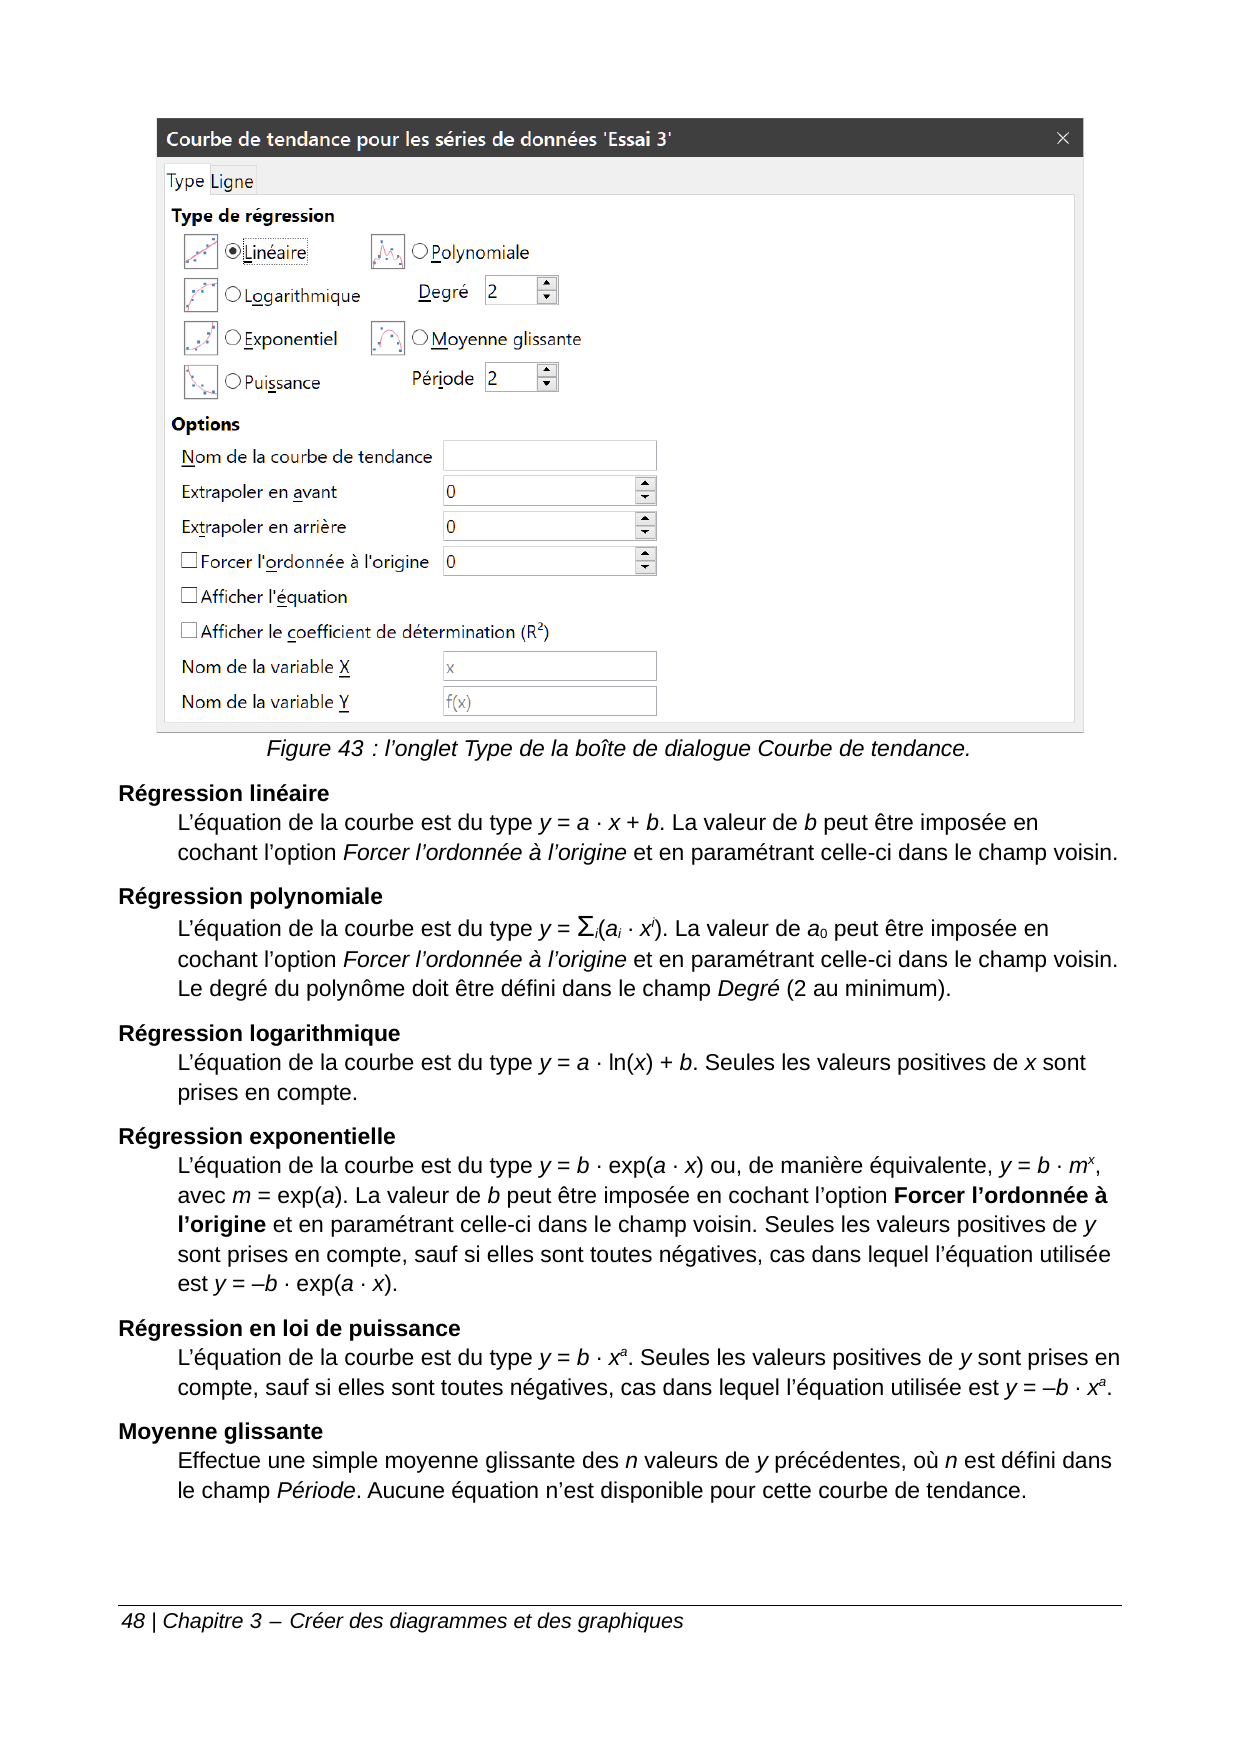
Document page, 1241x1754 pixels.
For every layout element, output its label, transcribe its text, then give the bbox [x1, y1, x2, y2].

list L’équation de la courbe est du type y = a ∙ ln(x) + b. Seules les valeurs positives de x sont prises en compte. [177, 1046, 1122, 1105]
subtitle Régression en loi de puissance [118, 1311, 1122, 1341]
list L’équation de la courbe est du type y = b ∙ exp(a ∙ x) ou, de manière équivalente, y = b ∙ mx, avec m = exp(a). La valeur de b peut être imposée en cochant l’option Forcer l’ordonnée à l’origine et en paramétrant celle-ci dans le champ voisin. Seules les valeurs positives de y sont prises en compte, sauf si elles sont toutes négatives, cas dans lequel l’équation utilisée est y = –b ∙ exp(a ∙ x). [177, 1149, 1122, 1297]
subtitle Régression logarithmique [118, 1017, 1122, 1046]
subtitle Régression exponentielle [118, 1120, 1122, 1149]
subtitle Régression polynomiale [118, 880, 1122, 909]
picture [156, 118, 1084, 733]
list L’équation de la courbe est du type y = Σi(ai ∙ xi). La valeur de a0 peut être imposée en cochant l’option Forcer l’ordonnée à l’origine et en paramétrant celle-ci dans le champ voisin. Le degré du polynôme doit être défini dans le champ Degré (2 au minimum). [177, 909, 1122, 1002]
subtitle Régression linéaire [118, 777, 1122, 806]
list L’équation de la courbe est du type y = b ∙ xa. Seules les valeurs positives de y sont prises en compte, sauf si elles sont toutes négatives, cas dans lequel l’équation utilisée est y = –b ∙ xa. [177, 1341, 1122, 1400]
subtitle Moyenne glissante [118, 1415, 1122, 1444]
text Figure 43 : l’onglet Type de la boîte de dialogue Courbe de tendance. [118, 732, 1122, 762]
list L’équation de la courbe est du type y = a ∙ x + b. La valeur de b peut être imposée en cochant l’option Forcer l’ordonnée à l’origine et en paramétrant celle-ci dans le champ voisin. [177, 806, 1122, 865]
list Effectue une simple moyenne glissante des n valeurs de y précédentes, où n est défini dans le champ Période. Aucune équation n’est disponible pour cette courbe de tendance. [177, 1444, 1122, 1503]
